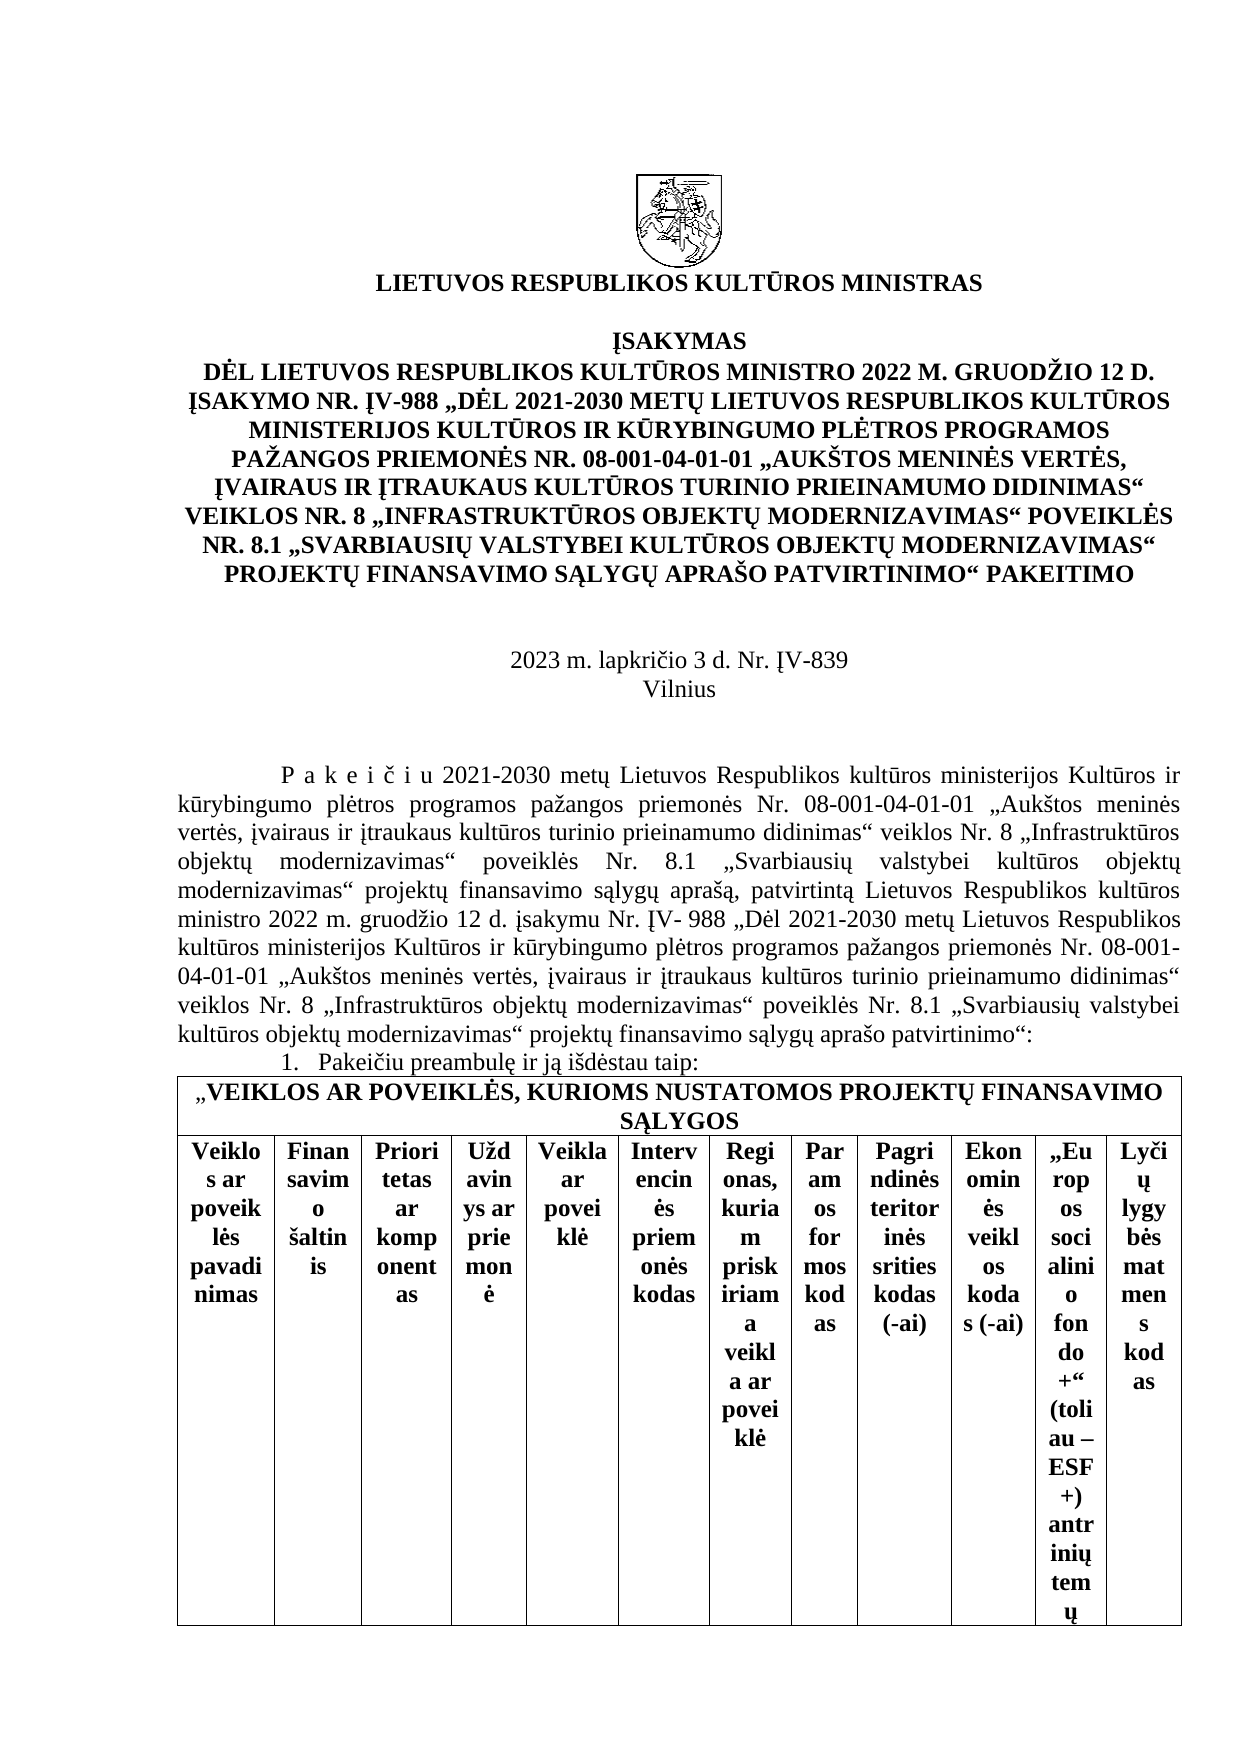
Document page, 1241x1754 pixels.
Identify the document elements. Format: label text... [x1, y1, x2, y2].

table_cell Uždavinys ar priemonė [452, 1136, 526, 1624]
text 2023 m. lapkričio 3 d. Nr. ĮV-839 [177, 645, 1181, 674]
table_cell Pagrindinės teritorinės srities kodas (-ai) [858, 1136, 951, 1624]
table_header „VEIKLOS AR POVEIKLĖS, KURIOMS NUSTATOMOS PROJEKTŲ FINANSAVIMO SĄLYGOS [178, 1077, 1181, 1135]
table_cell Ekonominės veiklos kodas (-ai) [952, 1136, 1035, 1624]
table_cell Lyčių lygybės matmens kodas [1107, 1136, 1181, 1624]
text DĖL LIETUVOS RESPUBLIKOS KULTŪROS MINISTRO 2022 M. GRUODŽIO 12 D. ĮSAKYMO NR. ĮV-988 „DĖL 2021-2030 METŲ LIETUVOS RESPUBLIKOS KULTŪROS MINISTERIJOS KULTŪROS IR KŪRYBINGUMO PLĖTROS PROGRAMOS PAŽANGOS PRIEMONĖS NR. 08-001-04-01-01 „AUKŠTOS MENINĖS VERTĖS, ĮVAIRAUS IR ĮTRAUKAUS KULTŪROS TURINIO PRIEINAMUMO DIDINIMAS“ VEIKLOS NR. 8 „INFRASTRUKTŪROS OBJEKTŲ MODERNIZAVIMAS“ POVEIKLĖS NR. 8.1 „SVARBIAUSIŲ VALSTYBEI KULTŪROS OBJEKTŲ MODERNIZAVIMAS“ PROJEKTŲ FINANSAVIMO SĄLYGŲ APRAŠO PATVIRTINIMO“ PAKEITIMO [177, 357, 1181, 587]
table_cell Intervencinės priemonės kodas [619, 1136, 709, 1624]
text Vilnius [177, 674, 1181, 702]
text 1. Pakeičiu preambulę ir ją išdėstau taip: [280, 1047, 1181, 1076]
table_cell „Europos socialinio fondo +“ (toliau – ESF+) antrinių temų [1036, 1136, 1106, 1624]
table_cell Paramos formos kodas [792, 1136, 857, 1624]
text ĮSAKYMAS [177, 326, 1181, 355]
text P a k e i č i u 2021-2030 metų Lietuvos Respublikos kultūros ministerijos Kultūros ir kūrybingumo plėtros programos pažangos priemonės Nr. 08-001-04-01-01 „Aukštos meninės vertės, įvairaus ir įtraukaus kultūros turinio prieinamumo didinimas“ veiklos Nr. 8 „Infrastruktūros objektų modernizavimas“ poveiklės Nr. 8.1 „Svarbiausių valstybei kultūros objektų modernizavimas“ projektų finansavimo sąlygų aprašą, patvirtintą Lietuvos Respublikos kultūros ministro 2022 m. gruodžio 12 d. įsakymu Nr. ĮV- 988 „Dėl 2021-2030 metų Lietuvos Respublikos kultūros ministerijos Kultūros ir kūrybingumo plėtros programos pažangos priemonės Nr. 08-001-04-01-01 „Aukštos meninės vertės, įvairaus ir įtraukaus kultūros turinio prieinamumo didinimas“ veiklos Nr. 8 „Infrastruktūros objektų modernizavimas“ poveiklės Nr. 8.1 „Svarbiausių valstybei kultūros objektų modernizavimas“ projektų finansavimo sąlygų aprašo patvirtinimo“: [177, 760, 1181, 1047]
table_cell Prioritetas ar komponentas [362, 1136, 451, 1624]
text LIETUVOS RESPUBLIKOS KULTŪROS MINISTRAS [177, 268, 1181, 297]
table_cell Finansavimo šaltinis [275, 1136, 361, 1624]
table_cell Regionas, kuriam priskiriama veikla ar poveiklė [710, 1136, 791, 1624]
table_cell Veikla ar poveiklė [527, 1136, 618, 1624]
table_cell Veiklos ar poveiklės pavadinimas [178, 1136, 274, 1624]
